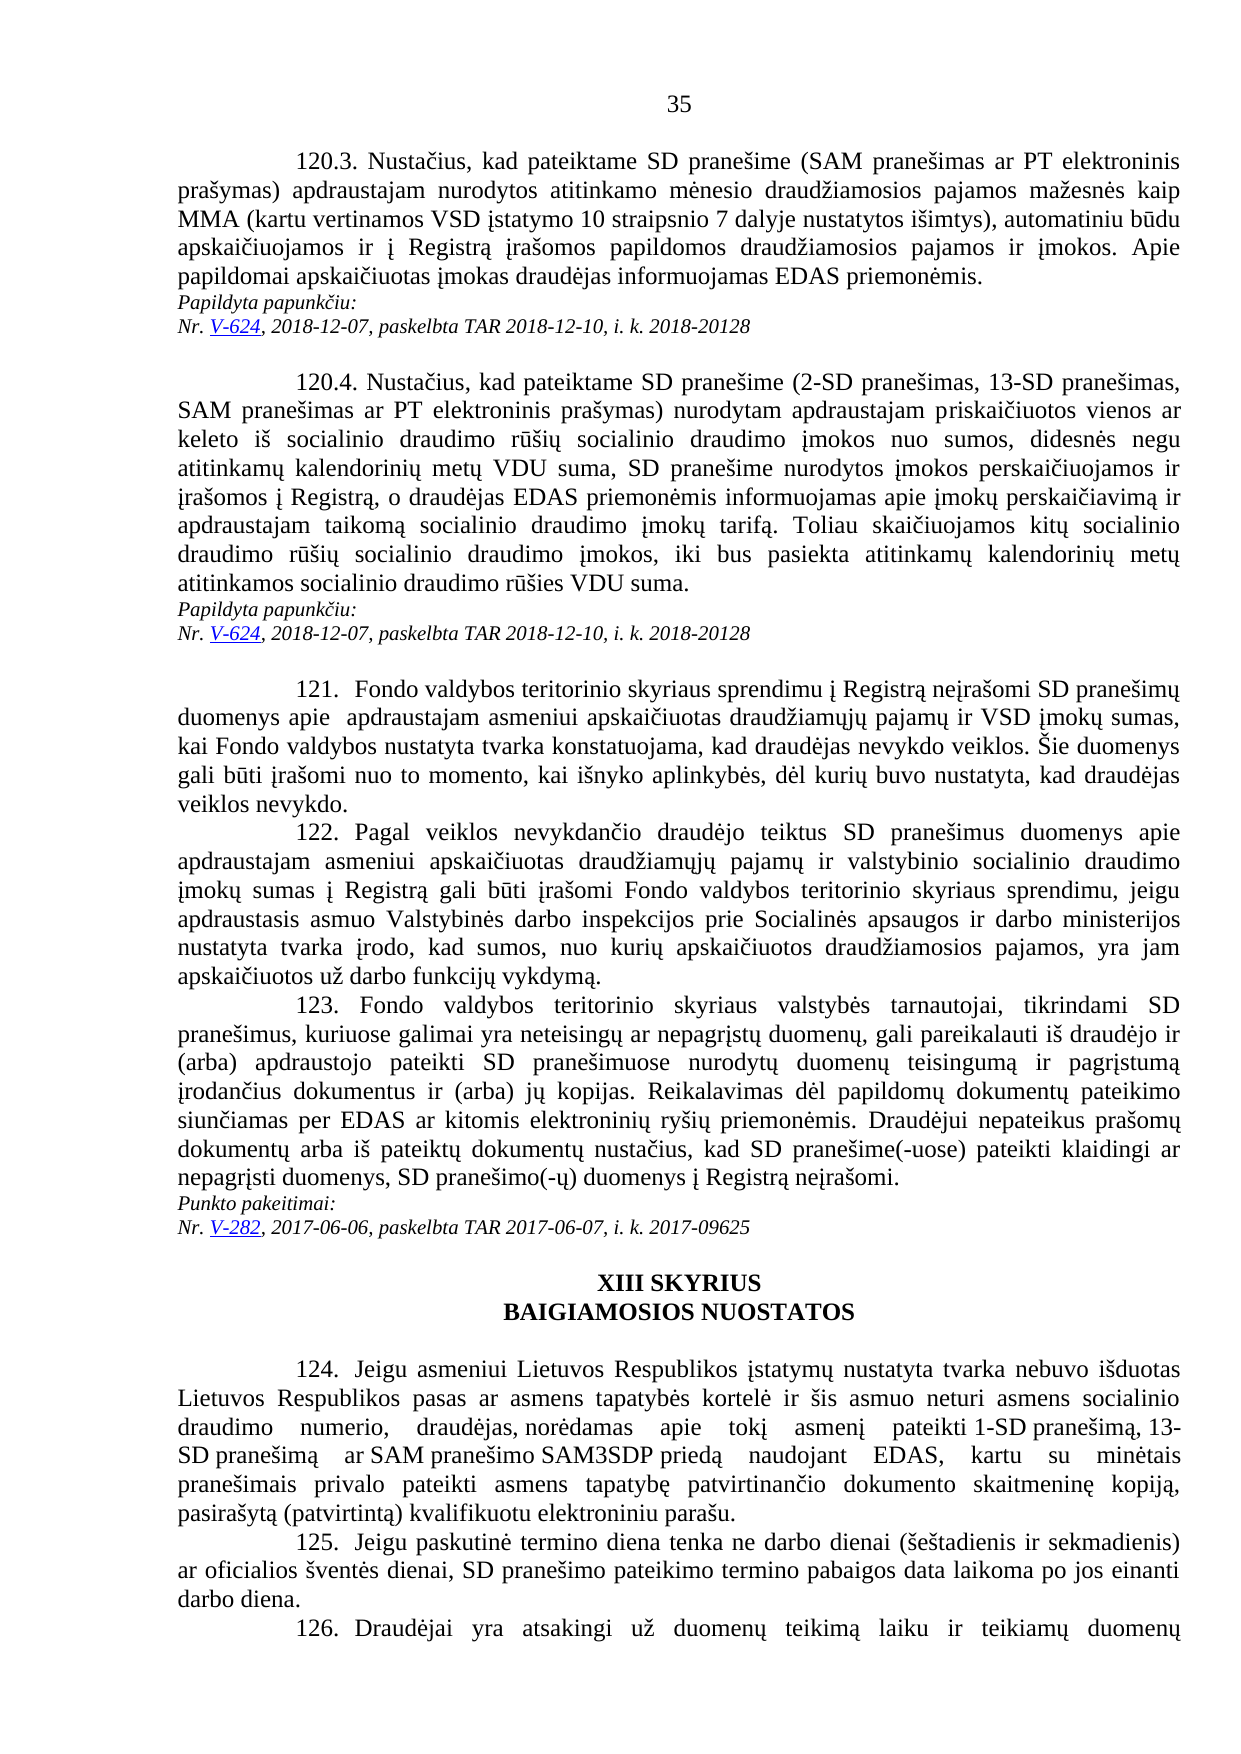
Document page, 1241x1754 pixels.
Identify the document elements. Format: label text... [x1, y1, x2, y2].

text Papildyta papunkčiu: [177, 290, 1181, 314]
text 120.4. Nustačius, kad pateiktame SD pranešime (2-SD pranešimas, 13-SD pranešimas, SAM pranešimas ar PT elektroninis prašymas) nurodytam apdraustajam priskaičiuotos vienos ar keleto iš socialinio draudimo rūšių socialinio draudimo įmokos nuo sumos, didesnės negu atitinkamų kalendorinių metų VDU suma, SD pranešime nurodytos įmokos perskaičiuojamos ir įrašomos į Registrą, o draudėjas EDAS priemonėmis informuojamas apie įmokų perskaičiavimą ir apdraustajam taikomą socialinio draudimo įmokų tarifą. Toliau skaičiuojamos kitų socialinio draudimo rūšių socialinio draudimo įmokos, iki bus pasiekta atitinkamų kalendorinių metų atitinkamos socialinio draudimo rūšies VDU suma. [177, 367, 1181, 597]
text Papildyta papunkčiu: [177, 597, 1181, 621]
text 122. Pagal veiklos nevykdančio draudėjo teiktus SD pranešimus duomenys apie apdraustajam asmeniui apskaičiuotas draudžiamųjų pajamų ir valstybinio socialinio draudimo įmokų sumas į Registrą gali būti įrašomi Fondo valdybos teritorinio skyriaus sprendimu, jeigu apdraustasis asmuo Valstybinės darbo inspekcijos prie Socialinės apsaugos ir darbo ministerijos nustatyta tvarka įrodo, kad sumos, nuo kurių apskaičiuotos draudžiamosios pajamos, yra jam apskaičiuotos už darbo funkcijų vykdymą. [177, 817, 1181, 990]
text BAIGIAMOSIOS NUOSTATOS [177, 1297, 1181, 1326]
text Punkto pakeitimai: [177, 1191, 1181, 1215]
text Nr. V-282, 2017-06-06, paskelbta TAR 2017-06-07, i. k. 2017-09625 [177, 1215, 1181, 1239]
text 120.3. Nustačius, kad pateiktame SD pranešime (SAM pranešimas ar PT elektroninis prašymas) apdraustajam nurodytos atitinkamo mėnesio draudžiamosios pajamos mažesnės kaip MMA (kartu vertinamos VSD įstatymo 10 straipsnio 7 dalyje nustatytos išimtys), automatiniu būdu apskaičiuojamos ir į Registrą įrašomos papildomos draudžiamosios pajamos ir įmokos. Apie papildomai apskaičiuotas įmokas draudėjas informuojamas EDAS priemonėmis. [177, 146, 1181, 290]
text 121. Fondo valdybos teritorinio skyriaus sprendimu į Registrą neįrašomi SD pranešimų duomenys apie apdraustajam asmeniui apskaičiuotas draudžiamųjų pajamų ir VSD įmokų sumas, kai Fondo valdybos nustatyta tvarka konstatuojama, kad draudėjas nevykdo veiklos. Šie duomenys gali būti įrašomi nuo to momento, kai išnyko aplinkybės, dėl kurių buvo nustatyta, kad draudėjas veiklos nevykdo. [177, 674, 1181, 817]
text 124. Jeigu asmeniui Lietuvos Respublikos įstatymų nustatyta tvarka nebuvo išduotas Lietuvos Respublikos pasas ar asmens tapatybės kortelė ir šis asmuo neturi asmens socialinio draudimo numerio, draudėjas, norėdamas apie tokį asmenį pateikti 1-SD pranešimą, 13-SD pranešimą ar SAM pranešimo SAM3SDP priedą naudojant EDAS, kartu su minėtais pranešimais privalo pateikti asmens tapatybę patvirtinančio dokumento skaitmeninę kopiją, pasirašytą (patvirtintą) kvalifikuotu elektroniniu parašu. [177, 1354, 1181, 1527]
text XIII SKYRIUS [177, 1268, 1181, 1297]
text Nr. V-624, 2018-12-07, paskelbta TAR 2018-12-10, i. k. 2018-20128 [177, 621, 1181, 645]
text 126. Draudėjai yra atsakingi už duomenų teikimą laiku ir teikiamų duomenų [177, 1613, 1181, 1642]
text 125. Jeigu paskutinė termino diena tenka ne darbo dienai (šeštadienis ir sekmadienis) ar oficialios šventės dienai, SD pranešimo pateikimo termino pabaigos data laikoma po jos einanti darbo diena. [177, 1527, 1181, 1613]
text 123. Fondo valdybos teritorinio skyriaus valstybės tarnautojai, tikrindami SD pranešimus, kuriuose galimai yra neteisingų ar nepagrįstų duomenų, gali pareikalauti iš draudėjo ir (arba) apdraustojo pateikti SD pranešimuose nurodytų duomenų teisingumą ir pagrįstumą įrodančius dokumentus ir (arba) jų kopijas. Reikalavimas dėl papildomų dokumentų pateikimo siunčiamas per EDAS ar kitomis elektroninių ryšių priemonėmis. Draudėjui nepateikus prašomų dokumentų arba iš pateiktų dokumentų nustačius, kad SD pranešime(-uose) pateikti klaidingi ar nepagrįsti duomenys, SD pranešimo(-ų) duomenys į Registrą neįrašomi. [177, 990, 1181, 1191]
text Nr. V-624, 2018-12-07, paskelbta TAR 2018-12-10, i. k. 2018-20128 [177, 314, 1181, 338]
